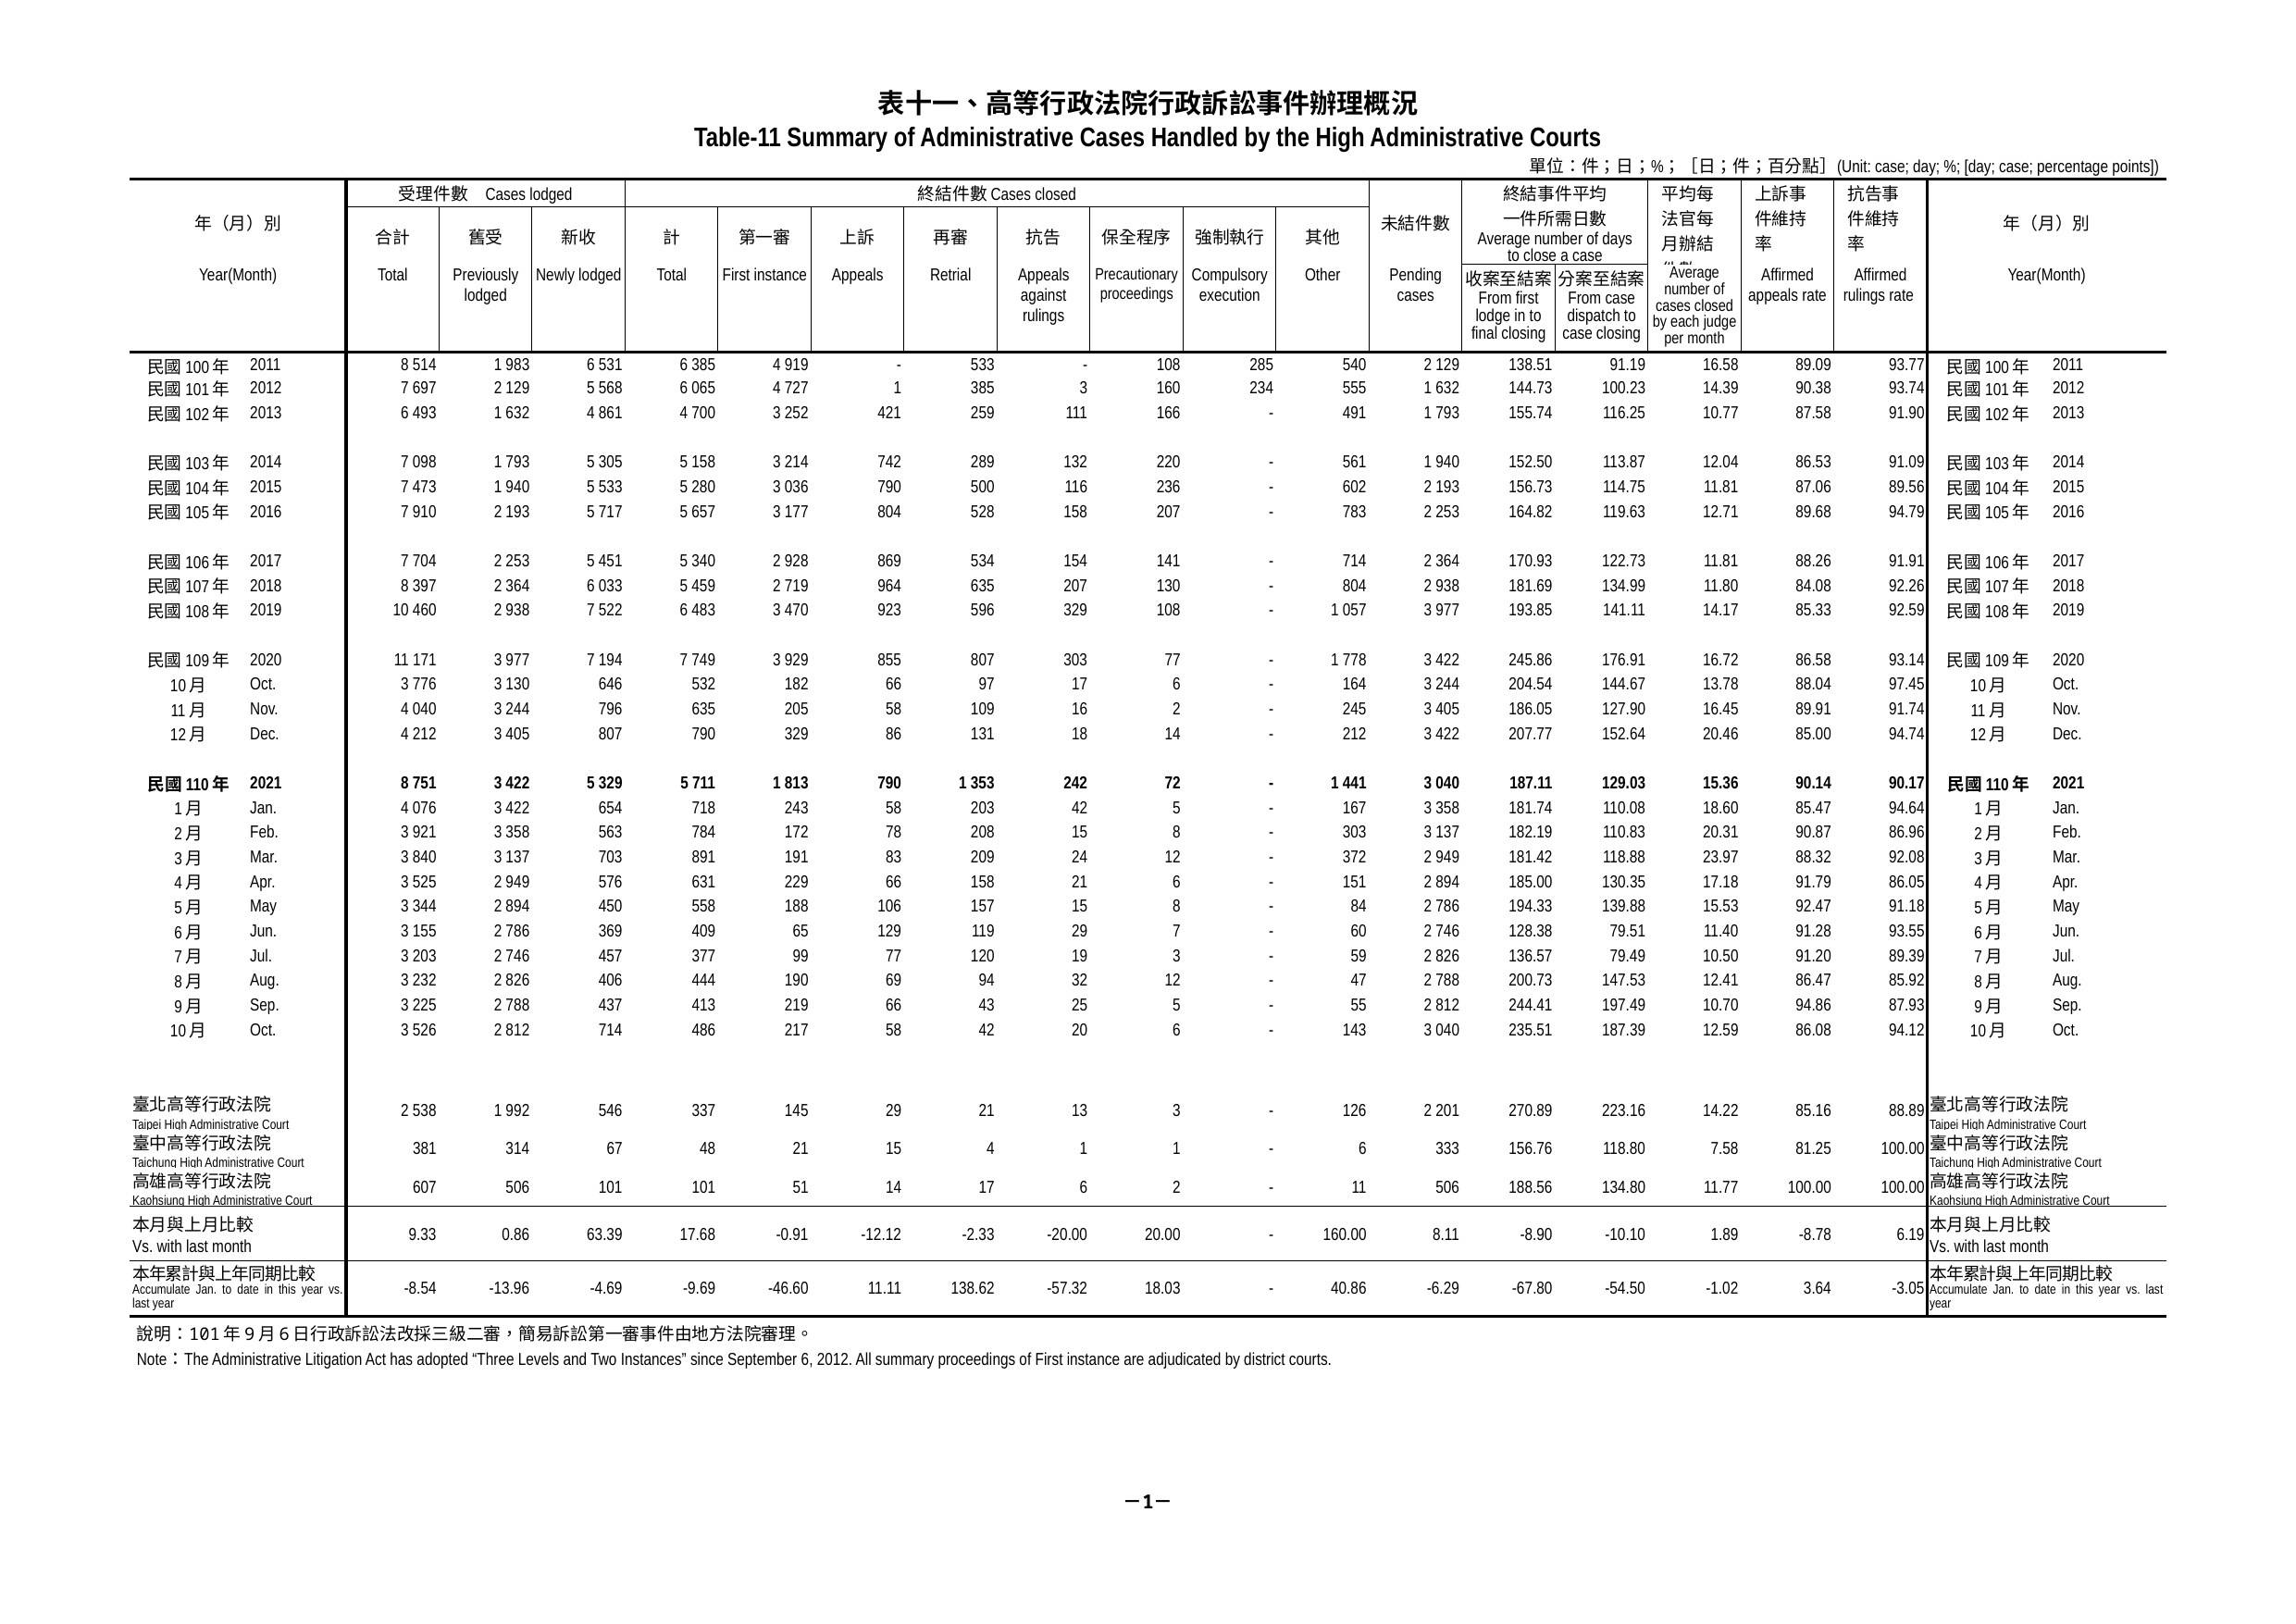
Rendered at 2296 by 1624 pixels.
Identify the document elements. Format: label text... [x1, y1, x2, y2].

table_cell 本年累計與上年同期比較 Accumulate Jan. to date in this year vs. last year [130, 1261, 344, 1315]
table_cell 3 244 [439, 697, 532, 721]
text 表十一、高等行政法院行政訴訟事件辦理概況 [137, 82, 2159, 121]
table_cell 3 422 [1369, 647, 1461, 672]
table_cell [625, 1042, 718, 1066]
table_cell [2050, 425, 2166, 450]
table_cell 14.22 [1648, 1091, 1741, 1129]
table_cell 民國110年 [1929, 771, 2050, 795]
table_cell 576 [532, 869, 625, 894]
table_cell 16 [997, 697, 1090, 721]
table_cell 分案至結案 From case dispatch to case closing [1556, 265, 1647, 351]
table_cell 92.08 [1834, 845, 1926, 869]
table_cell 2019 [2050, 598, 2166, 622]
table_cell 4 919 [718, 353, 811, 376]
table_cell 88.32 [1741, 845, 1834, 869]
table_cell - [1183, 820, 1276, 844]
table_cell 3 225 [348, 993, 439, 1017]
table_cell [811, 746, 904, 770]
table_cell First instance [718, 264, 811, 351]
table_cell 113.87 [1555, 450, 1648, 474]
table_cell 7 [1090, 919, 1183, 943]
table_cell 8 514 [348, 353, 439, 376]
table_cell Apr. [247, 869, 344, 894]
table_cell 60 [1276, 919, 1369, 943]
table_cell [1183, 623, 1276, 647]
table_cell 85.00 [1741, 721, 1834, 746]
table_cell [1648, 623, 1741, 647]
table_cell - [1183, 647, 1276, 672]
table_cell 29 [811, 1091, 904, 1129]
table_cell 130 [1090, 573, 1183, 598]
table_cell 13.78 [1648, 672, 1741, 696]
table_cell [997, 425, 1090, 450]
table_cell [1555, 1042, 1648, 1066]
table_cell [1929, 1042, 2050, 1066]
table_cell 6月 [1929, 919, 2050, 943]
table_cell [625, 1067, 718, 1091]
table_cell 796 [532, 697, 625, 721]
table_cell 6 [997, 1168, 1090, 1206]
table_cell 93.74 [1834, 376, 1926, 400]
table_cell 108 [1090, 598, 1183, 622]
table_cell 5 340 [625, 549, 718, 573]
table_cell 303 [997, 647, 1090, 672]
table_cell 450 [532, 894, 625, 918]
table_cell 8 751 [348, 771, 439, 795]
table_cell [439, 746, 532, 770]
table_cell 42 [904, 1017, 997, 1042]
table_cell [1462, 425, 1555, 450]
table_cell Mar. [247, 845, 344, 869]
table_cell 10.50 [1648, 943, 1741, 968]
table_cell 718 [625, 795, 718, 820]
table_cell 11.81 [1648, 475, 1741, 499]
table_cell 84 [1276, 894, 1369, 918]
table_header 上訴事件維持率 [1742, 180, 1833, 264]
table_cell 6 [1090, 1017, 1183, 1042]
table_cell 128.38 [1462, 919, 1555, 943]
table_cell 3 977 [1369, 598, 1461, 622]
table_cell 94.86 [1741, 993, 1834, 1017]
table_cell 119.63 [1555, 499, 1648, 524]
table_cell 491 [1276, 401, 1369, 425]
table_cell - [1183, 1129, 1276, 1168]
table_cell 139.88 [1555, 894, 1648, 918]
table_cell 784 [625, 820, 718, 844]
table_cell 964 [811, 573, 904, 598]
table_cell 2 894 [439, 894, 532, 918]
table_cell - [1183, 771, 1276, 795]
table_cell [1555, 524, 1648, 548]
table_cell -10.10 [1555, 1207, 1648, 1260]
table_cell Affirmed appeals rate [1742, 264, 1833, 351]
table_cell 91.90 [1834, 401, 1926, 425]
table_cell 244.41 [1462, 993, 1555, 1017]
table_cell 2 812 [1369, 993, 1461, 1017]
table_cell 119 [904, 919, 997, 943]
text Table-11 Summary of Administrative Cases Handled by the High Administrative Courts [137, 121, 2159, 152]
table_cell [247, 1067, 344, 1091]
table_cell 204.54 [1462, 672, 1555, 696]
table_cell 167 [1276, 795, 1369, 820]
table_cell [1183, 1042, 1276, 1066]
table_cell 891 [625, 845, 718, 869]
table_cell [904, 1067, 997, 1091]
table_cell [2050, 746, 2166, 770]
table_cell 120 [904, 943, 997, 968]
table_cell 197.49 [1555, 993, 1648, 1017]
table_cell Dec. [247, 721, 344, 746]
table_cell 337 [625, 1091, 718, 1129]
table_cell 11.11 [811, 1261, 904, 1315]
table_cell 220 [1090, 450, 1183, 474]
table_cell 17.18 [1648, 869, 1741, 894]
table_cell 90.38 [1741, 376, 1834, 400]
table_cell 92.59 [1834, 598, 1926, 622]
table_cell 421 [811, 401, 904, 425]
table_cell 2013 [2050, 401, 2166, 425]
table_cell [1090, 425, 1183, 450]
table_cell 2021 [247, 771, 344, 795]
table_cell 3 470 [718, 598, 811, 622]
table_cell 10.77 [1648, 401, 1741, 425]
table_cell -54.50 [1555, 1261, 1648, 1315]
table_cell 500 [904, 475, 997, 499]
table_cell 607 [348, 1168, 439, 1206]
table_cell 7 697 [348, 376, 439, 400]
table_cell 77 [811, 943, 904, 968]
table_cell 101 [532, 1168, 625, 1206]
table_cell [1555, 623, 1648, 647]
table_cell 506 [439, 1168, 532, 1206]
table_cell 3 036 [718, 475, 811, 499]
table_cell 4 212 [348, 721, 439, 746]
table_cell 534 [904, 549, 997, 573]
table_cell 91.19 [1555, 353, 1648, 376]
table_cell 6 493 [348, 401, 439, 425]
table_cell 民國108年 [1929, 598, 2050, 622]
table_cell 87.58 [1741, 401, 1834, 425]
table_cell 86.96 [1834, 820, 1926, 844]
table_cell -1.02 [1648, 1261, 1741, 1315]
table_cell [625, 623, 718, 647]
table_cell Newly lodged [532, 264, 625, 351]
table_cell 855 [811, 647, 904, 672]
table_cell 1 940 [1369, 450, 1461, 474]
table_cell [1462, 524, 1555, 548]
table_cell 1 813 [718, 771, 811, 795]
table_header 年（月）別 [1929, 180, 2166, 264]
table_cell [625, 746, 718, 770]
table_cell 100.23 [1555, 376, 1648, 400]
table_cell Oct. [2050, 672, 2166, 696]
table_cell 742 [811, 450, 904, 474]
table_cell 2020 [247, 647, 344, 672]
table_cell 377 [625, 943, 718, 968]
table_cell -8.78 [1741, 1207, 1834, 1260]
table_cell 532 [625, 672, 718, 696]
table_cell 94.64 [1834, 795, 1926, 820]
table_cell [348, 1067, 439, 1091]
table_cell 11.81 [1648, 549, 1741, 573]
table_cell 99 [718, 943, 811, 968]
table_cell [904, 623, 997, 647]
table_cell 2 788 [1369, 968, 1461, 992]
table_cell 790 [811, 771, 904, 795]
table_cell 3 203 [348, 943, 439, 968]
table_cell 923 [811, 598, 904, 622]
table_cell 2 193 [1369, 475, 1461, 499]
table_cell 807 [532, 721, 625, 746]
table_cell 85.92 [1834, 968, 1926, 992]
table_cell [532, 1042, 625, 1066]
table_cell 12.71 [1648, 499, 1741, 524]
table_cell 118.80 [1555, 1129, 1648, 1168]
table_cell 91.74 [1834, 697, 1926, 721]
table_cell 6 033 [532, 573, 625, 598]
table_cell 8 397 [348, 573, 439, 598]
table_cell 122.73 [1555, 549, 1648, 573]
table_cell 10.70 [1648, 993, 1741, 1017]
table_cell [1369, 1067, 1461, 1091]
table_cell 5 329 [532, 771, 625, 795]
table_cell 714 [1276, 549, 1369, 573]
table_cell 101 [625, 1168, 718, 1206]
table_cell [1090, 1042, 1183, 1066]
table_cell [997, 1067, 1090, 1091]
table_cell 602 [1276, 475, 1369, 499]
table_cell 172 [718, 820, 811, 844]
table_cell 486 [625, 1017, 718, 1042]
table_cell 1 940 [439, 475, 532, 499]
table_cell [439, 524, 532, 548]
table_cell 93.55 [1834, 919, 1926, 943]
table_header 終結件數Cases closed [626, 180, 1369, 206]
table_cell 29 [997, 919, 1090, 943]
table_cell 2 719 [718, 573, 811, 598]
table_cell 141.11 [1555, 598, 1648, 622]
table_header 未結件數 [1370, 180, 1461, 264]
table_cell Total [626, 264, 717, 351]
table_cell 12月 [130, 721, 247, 746]
table_cell [1462, 1067, 1555, 1091]
table_cell 141 [1090, 549, 1183, 573]
table_cell [1834, 623, 1926, 647]
table_cell 2012 [247, 376, 344, 400]
table_cell 3 137 [439, 845, 532, 869]
table_cell 臺北高等行政法院 Taipei High Administrative Court [130, 1091, 344, 1129]
table_cell 369 [532, 919, 625, 943]
table_cell [1741, 1067, 1834, 1091]
table_cell 16.45 [1648, 697, 1741, 721]
table_cell [1741, 623, 1834, 647]
table_cell Year(Month) [130, 264, 344, 351]
table_cell 208 [904, 820, 997, 844]
table_cell 203 [904, 795, 997, 820]
table_cell [997, 623, 1090, 647]
table_cell 3 405 [439, 721, 532, 746]
table_cell 6 [1090, 869, 1183, 894]
table_cell [1276, 524, 1369, 548]
table_cell [1276, 746, 1369, 770]
table_cell 5 657 [625, 499, 718, 524]
table_cell 2 826 [1369, 943, 1461, 968]
table_cell 民國103年 [1929, 450, 2050, 474]
table_cell 1 632 [439, 401, 532, 425]
table_cell 10月 [1929, 672, 2050, 696]
table_cell 563 [532, 820, 625, 844]
table_cell 90.14 [1741, 771, 1834, 795]
table_cell 86.53 [1741, 450, 1834, 474]
table_cell 民國109年 [1929, 647, 2050, 672]
table_cell 7月 [1929, 943, 2050, 968]
table_cell 555 [1276, 376, 1369, 400]
table_cell 8月 [1929, 968, 2050, 992]
table_cell -6.29 [1369, 1261, 1461, 1315]
table_cell 本月與上月比較 Vs. with last month [1929, 1207, 2166, 1260]
table_cell 242 [997, 771, 1090, 795]
table_cell - [1183, 1017, 1276, 1042]
table_cell 3 [997, 376, 1090, 400]
table_cell [997, 524, 1090, 548]
table_cell Total [348, 264, 439, 351]
table_cell [625, 425, 718, 450]
table_cell 3 244 [1369, 672, 1461, 696]
table_cell 民國104年 [130, 475, 247, 499]
table_cell 97 [904, 672, 997, 696]
table_cell 12 [1090, 968, 1183, 992]
table_cell 131 [904, 721, 997, 746]
table_cell [1741, 425, 1834, 450]
table_cell 高雄高等行政法院 Kaohsiung High Administrative Court [1929, 1168, 2166, 1206]
table_cell [439, 1042, 532, 1066]
table_cell 3 358 [439, 820, 532, 844]
table_cell -67.80 [1462, 1261, 1555, 1315]
table_cell 546 [532, 1091, 625, 1129]
table_cell 596 [904, 598, 997, 622]
table_cell - [1183, 672, 1276, 696]
table_cell 635 [625, 697, 718, 721]
table_cell 10月 [130, 1017, 247, 1042]
table_cell [2050, 1067, 2166, 1091]
table_cell 182 [718, 672, 811, 696]
table_cell 3.64 [1741, 1261, 1834, 1315]
table_cell 民國105年 [130, 499, 247, 524]
table_cell [247, 524, 344, 548]
table_cell 2017 [2050, 549, 2166, 573]
table_cell 158 [997, 499, 1090, 524]
table_cell 0.86 [439, 1207, 532, 1260]
table_cell 90.87 [1741, 820, 1834, 844]
table_cell Compulsory execution [1184, 264, 1275, 351]
table_cell 66 [811, 993, 904, 1017]
table_cell [2050, 623, 2166, 647]
table_cell 185.00 [1462, 869, 1555, 894]
table_cell [1369, 524, 1461, 548]
table_cell 385 [904, 376, 997, 400]
table_cell 6.19 [1834, 1207, 1926, 1260]
table_cell - [1183, 549, 1276, 573]
table_cell 2 253 [1369, 499, 1461, 524]
table_cell 100.00 [1834, 1168, 1926, 1206]
table_cell 3 526 [348, 1017, 439, 1042]
table_cell 2015 [2050, 475, 2166, 499]
table_cell 2 [1090, 1168, 1183, 1206]
table_cell 4月 [1929, 869, 2050, 894]
table_cell Average number of cases closed by each judge per month [1648, 264, 1741, 351]
table_cell 2 938 [1369, 573, 1461, 598]
table_cell 5 459 [625, 573, 718, 598]
table_cell 2011 [2050, 353, 2166, 376]
table_cell 4 861 [532, 401, 625, 425]
table_cell 6 385 [625, 353, 718, 376]
table_cell 2 201 [1369, 1091, 1461, 1129]
table_cell - [1183, 795, 1276, 820]
table_cell 188 [718, 894, 811, 918]
table_cell 42 [997, 795, 1090, 820]
table_cell 406 [532, 968, 625, 992]
table_cell 1 778 [1276, 647, 1369, 672]
table_cell 5月 [1929, 894, 2050, 918]
table_cell [348, 1042, 439, 1066]
table_cell 528 [904, 499, 997, 524]
table_cell 2 949 [439, 869, 532, 894]
table_cell 3 [1090, 943, 1183, 968]
table_cell [1929, 524, 2050, 548]
table_cell 89.68 [1741, 499, 1834, 524]
table_cell 635 [904, 573, 997, 598]
table_cell 79.51 [1555, 919, 1648, 943]
table_cell [130, 623, 247, 647]
table_cell Precautionary proceedings [1090, 264, 1183, 351]
table_cell 126 [1276, 1091, 1369, 1129]
table_cell Year(Month) [1929, 264, 2166, 351]
table_cell - [1183, 919, 1276, 943]
table_cell [1555, 746, 1648, 770]
table_cell 臺中高等行政法院 Taichung High Administrative Court [1929, 1129, 2166, 1168]
table_cell -8.54 [348, 1261, 439, 1315]
table_cell 7月 [130, 943, 247, 968]
table_cell 民國109年 [130, 647, 247, 672]
table_cell [1648, 1067, 1741, 1091]
table_cell [1462, 746, 1555, 770]
table_cell 333 [1369, 1129, 1461, 1168]
table_cell [1741, 746, 1834, 770]
table_cell 200.73 [1462, 968, 1555, 992]
table_cell [130, 425, 247, 450]
table_cell 16.58 [1648, 353, 1741, 376]
table_cell [348, 623, 439, 647]
table_cell - [1183, 1091, 1276, 1129]
table_cell 計 [626, 207, 717, 264]
table_cell 285 [1183, 353, 1276, 376]
table_cell May [2050, 894, 2166, 918]
table_cell 1 353 [904, 771, 997, 795]
table_cell 89.09 [1741, 353, 1834, 376]
table_cell 807 [904, 647, 997, 672]
table_cell 新收 [532, 207, 625, 264]
table_header 終結事件平均 一件所需日數 Average number of days to close a case [1462, 180, 1647, 264]
table_cell [1834, 1067, 1926, 1091]
table_cell 民國106年 [1929, 549, 2050, 573]
table_cell 154 [997, 549, 1090, 573]
table_cell 民國107年 [1929, 573, 2050, 598]
table_cell [247, 623, 344, 647]
table_cell 89.39 [1834, 943, 1926, 968]
table_cell 2012 [2050, 376, 2166, 400]
table_cell 92.26 [1834, 573, 1926, 598]
table_cell 94.74 [1834, 721, 1926, 746]
table_cell [811, 1042, 904, 1066]
table_cell 1月 [1929, 795, 2050, 820]
table_cell 444 [625, 968, 718, 992]
table_cell 55 [1276, 993, 1369, 1017]
table_cell [1090, 623, 1183, 647]
table_header 平均每 法官每月辦結件數 [1648, 180, 1741, 264]
table_cell 186.05 [1462, 697, 1555, 721]
table_cell 170.93 [1462, 549, 1555, 573]
table_cell 5 451 [532, 549, 625, 573]
table_cell 3 422 [1369, 721, 1461, 746]
table_cell 14.39 [1648, 376, 1741, 400]
table_cell 4 700 [625, 401, 718, 425]
table_cell [1648, 746, 1741, 770]
table_cell 民國101年 [1929, 376, 2050, 400]
table_cell 2 928 [718, 549, 811, 573]
table_cell 270.89 [1462, 1091, 1555, 1129]
table_cell [904, 746, 997, 770]
table_cell 72 [1090, 771, 1183, 795]
table_cell -12.12 [811, 1207, 904, 1260]
table_cell - [1183, 721, 1276, 746]
table_cell 11 171 [348, 647, 439, 672]
table_cell 2 746 [439, 943, 532, 968]
table_cell 3 921 [348, 820, 439, 844]
table_cell [718, 425, 811, 450]
table_cell 民國106年 [130, 549, 247, 573]
table_cell 804 [1276, 573, 1369, 598]
table_cell 11.80 [1648, 573, 1741, 598]
table_cell 2 129 [1369, 353, 1461, 376]
table_cell 3 040 [1369, 1017, 1461, 1042]
table_cell [718, 1067, 811, 1091]
table_cell Appeals [812, 264, 903, 351]
table_cell Pending cases [1370, 264, 1461, 351]
table_cell 2 949 [1369, 845, 1461, 869]
table_cell [718, 623, 811, 647]
table_cell [1090, 524, 1183, 548]
table_cell 381 [348, 1129, 439, 1168]
table_cell [130, 1042, 247, 1066]
table_cell 89.56 [1834, 475, 1926, 499]
table_cell [997, 746, 1090, 770]
table_cell 2 364 [1369, 549, 1461, 573]
table_cell 9月 [130, 993, 247, 1017]
table_cell 1 793 [439, 450, 532, 474]
table_cell 88.04 [1741, 672, 1834, 696]
table_cell 59 [1276, 943, 1369, 968]
table_cell [2050, 1042, 2166, 1066]
table_cell 6 065 [625, 376, 718, 400]
table_cell [1369, 425, 1461, 450]
table_cell 43 [904, 993, 997, 1017]
table_cell 110.08 [1555, 795, 1648, 820]
table_cell Nov. [2050, 697, 2166, 721]
table_cell 2 746 [1369, 919, 1461, 943]
table_cell [1834, 746, 1926, 770]
table_cell 783 [1276, 499, 1369, 524]
table_cell 6 [1090, 672, 1183, 696]
table_cell 20.00 [1090, 1207, 1183, 1260]
table_cell 4 [904, 1129, 997, 1168]
table_cell [130, 524, 247, 548]
table_cell 5 717 [532, 499, 625, 524]
table_cell 11 [1276, 1168, 1369, 1206]
table_cell -3.05 [1834, 1261, 1926, 1315]
table_cell 4 076 [348, 795, 439, 820]
table_cell 7 098 [348, 450, 439, 474]
table_cell - [1183, 993, 1276, 1017]
table_cell Aug. [247, 968, 344, 992]
table_cell [997, 1042, 1090, 1066]
table_cell 94 [904, 968, 997, 992]
table_cell Other [1276, 264, 1369, 351]
table_cell 民國110年 [130, 771, 247, 795]
table_cell 219 [718, 993, 811, 1017]
table_cell 372 [1276, 845, 1369, 869]
table_cell -2.33 [904, 1207, 997, 1260]
table_cell 51 [718, 1168, 811, 1206]
table_cell - [1183, 499, 1276, 524]
table_cell 259 [904, 401, 997, 425]
table_cell 4 727 [718, 376, 811, 400]
table_cell [439, 623, 532, 647]
table_cell 7.58 [1648, 1129, 1741, 1168]
table_cell 58 [811, 795, 904, 820]
table_cell 187.39 [1555, 1017, 1648, 1042]
table_cell 77 [1090, 647, 1183, 672]
table_cell 民國104年 [1929, 475, 2050, 499]
table_cell 89.91 [1741, 697, 1834, 721]
table_cell 158 [904, 869, 997, 894]
table_cell Feb. [247, 820, 344, 844]
table_cell [811, 623, 904, 647]
table_cell [1090, 1067, 1183, 1091]
table_cell 2 193 [439, 499, 532, 524]
table_cell 2 786 [439, 919, 532, 943]
table_cell 5 533 [532, 475, 625, 499]
table_cell 2月 [1929, 820, 2050, 844]
table_cell 2018 [247, 573, 344, 598]
table_cell [1929, 623, 2050, 647]
table_cell 67 [532, 1129, 625, 1168]
text 單位：件；日；%；［日；件；百分點］(Unit: case; day; %; [day; case; percentage points]) [137, 152, 2159, 178]
table_cell 78 [811, 820, 904, 844]
table_cell 209 [904, 845, 997, 869]
table_cell 抗告 [998, 207, 1089, 264]
table_cell Previously lodged [440, 264, 531, 351]
table_cell 3 776 [348, 672, 439, 696]
table_cell Apr. [2050, 869, 2166, 894]
table_cell 3 840 [348, 845, 439, 869]
table_cell 7 749 [625, 647, 718, 672]
table_cell 3 358 [1369, 795, 1461, 820]
table_cell 160.00 [1276, 1207, 1369, 1260]
table_cell [439, 1067, 532, 1091]
table_cell 18.03 [1090, 1261, 1183, 1315]
table_cell 409 [625, 919, 718, 943]
table_cell [1369, 623, 1461, 647]
table_cell 869 [811, 549, 904, 573]
table_cell 234 [1183, 376, 1276, 400]
table_cell [2050, 524, 2166, 548]
table_cell 58 [811, 1017, 904, 1042]
table_cell 5月 [130, 894, 247, 918]
table_cell 2 253 [439, 549, 532, 573]
table_cell 6 [1276, 1129, 1369, 1168]
table_cell - [1183, 697, 1276, 721]
table_cell 90.17 [1834, 771, 1926, 795]
text Note：The Administrative Litigation Act has adopted “Three Levels and Two Instances” since September 6, 2012. All summary proceedings of First instance are adjudicated by district courts. [137, 1345, 2159, 1370]
table_cell [1929, 1067, 2050, 1091]
table_cell 13 [997, 1091, 1090, 1129]
table_cell 8.11 [1369, 1207, 1461, 1260]
table_cell 2016 [247, 499, 344, 524]
text 說明：101年9月6日行政訴訟法改採三級二審，簡易訴訟第一審事件由地方法院審理。 [137, 1320, 2159, 1345]
table_cell 58 [811, 697, 904, 721]
table_cell 2 812 [439, 1017, 532, 1042]
table_cell 12.59 [1648, 1017, 1741, 1042]
table_cell 138.62 [904, 1261, 997, 1315]
table_cell 2 364 [439, 573, 532, 598]
table_cell 5 711 [625, 771, 718, 795]
table_cell 66 [811, 672, 904, 696]
table_cell 11月 [130, 697, 247, 721]
table_cell 187.11 [1462, 771, 1555, 795]
table_cell 2020 [2050, 647, 2166, 672]
table_cell 7 704 [348, 549, 439, 573]
table_cell 17.68 [625, 1207, 718, 1260]
table_cell 152.64 [1555, 721, 1648, 746]
table_cell 20 [997, 1017, 1090, 1042]
table_cell 47 [1276, 968, 1369, 992]
table_cell 212 [1276, 721, 1369, 746]
table_cell 民國103年 [130, 450, 247, 474]
table_cell 164 [1276, 672, 1369, 696]
table_cell 2017 [247, 549, 344, 573]
table_cell [625, 524, 718, 548]
table_cell -20.00 [997, 1207, 1090, 1260]
table_cell [1462, 1042, 1555, 1066]
table_cell - [1183, 598, 1276, 622]
table_cell 314 [439, 1129, 532, 1168]
table_cell [1929, 425, 2050, 450]
table_cell 703 [532, 845, 625, 869]
table_cell Oct. [247, 672, 344, 696]
table_cell [1276, 623, 1369, 647]
table_cell 94.12 [1834, 1017, 1926, 1042]
table_cell 本年累計與上年同期比較 Accumulate Jan. to date in this year vs. last year [1929, 1261, 2166, 1315]
table_cell 83 [811, 845, 904, 869]
table_cell 646 [532, 672, 625, 696]
table_cell 40.86 [1276, 1261, 1369, 1315]
table_cell [348, 524, 439, 548]
table_cell 1月 [130, 795, 247, 820]
table_cell 289 [904, 450, 997, 474]
table_cell 243 [718, 795, 811, 820]
table_cell Jun. [2050, 919, 2166, 943]
table_cell 1.89 [1648, 1207, 1741, 1260]
table_cell - [1183, 475, 1276, 499]
table_cell Feb. [2050, 820, 2166, 844]
table_cell 12 [1090, 845, 1183, 869]
table_cell 6月 [130, 919, 247, 943]
table_cell Jan. [247, 795, 344, 820]
table_cell 118.88 [1555, 845, 1648, 869]
table_cell 14 [811, 1168, 904, 1206]
table_cell 18.60 [1648, 795, 1741, 820]
table_cell [904, 425, 997, 450]
table_cell 235.51 [1462, 1017, 1555, 1042]
table_cell 193.85 [1462, 598, 1555, 622]
table_cell 207 [997, 573, 1090, 598]
table_cell 181.42 [1462, 845, 1555, 869]
table_cell 79.49 [1555, 943, 1648, 968]
table_cell - [811, 353, 904, 376]
table_cell 132 [997, 450, 1090, 474]
table_cell 2014 [247, 450, 344, 474]
table_cell 14 [1090, 721, 1183, 746]
table_cell 保全程序 [1090, 207, 1183, 264]
table_cell 1 992 [439, 1091, 532, 1129]
table_cell 8月 [130, 968, 247, 992]
table_cell [718, 524, 811, 548]
table_cell 790 [811, 475, 904, 499]
table_cell 21 [997, 869, 1090, 894]
table_cell 217 [718, 1017, 811, 1042]
table_cell [904, 1042, 997, 1066]
table_cell 116.25 [1555, 401, 1648, 425]
table_cell 506 [1369, 1168, 1461, 1206]
table_cell [247, 746, 344, 770]
table_cell 2 [1090, 697, 1183, 721]
table_cell 8 [1090, 894, 1183, 918]
table_cell [1741, 524, 1834, 548]
table_cell 強制執行 [1184, 207, 1275, 264]
table_cell 207 [1090, 499, 1183, 524]
table_cell 14.17 [1648, 598, 1741, 622]
table_cell 85.47 [1741, 795, 1834, 820]
table_cell 631 [625, 869, 718, 894]
table_cell 116 [997, 475, 1090, 499]
table_cell 145 [718, 1091, 811, 1129]
table_cell 329 [997, 598, 1090, 622]
table_cell 207.77 [1462, 721, 1555, 746]
table_cell 15 [997, 894, 1090, 918]
table_cell 152.50 [1462, 450, 1555, 474]
table_cell 收案至結案 From first lodge in to final closing [1462, 265, 1555, 351]
table_cell 民國100年 [130, 353, 247, 376]
table_cell 32 [997, 968, 1090, 992]
table_cell Oct. [247, 1017, 344, 1042]
table_cell 10月 [130, 672, 247, 696]
table_cell -8.90 [1462, 1207, 1555, 1260]
table_cell 91.20 [1741, 943, 1834, 968]
table_cell [532, 746, 625, 770]
table_cell 5 280 [625, 475, 718, 499]
table_cell 147.53 [1555, 968, 1648, 992]
table_header 抗告事件維持率 [1834, 180, 1926, 264]
table_cell 2016 [2050, 499, 2166, 524]
table_cell 110.83 [1555, 820, 1648, 844]
table_cell 3 232 [348, 968, 439, 992]
table_cell 81.25 [1741, 1129, 1834, 1168]
table_cell [1183, 1067, 1276, 1091]
table_cell 2 129 [439, 376, 532, 400]
table_cell 86 [811, 721, 904, 746]
table_cell 17 [904, 1168, 997, 1206]
table_cell 136.57 [1462, 943, 1555, 968]
table_cell 144.73 [1462, 376, 1555, 400]
table_cell 205 [718, 697, 811, 721]
table_cell 93.77 [1834, 353, 1926, 376]
table_cell 223.16 [1555, 1091, 1648, 1129]
table_cell 2013 [247, 401, 344, 425]
table_cell - [1183, 1207, 1276, 1260]
table_cell 3 155 [348, 919, 439, 943]
table_cell - [1183, 845, 1276, 869]
table_cell 12.04 [1648, 450, 1741, 474]
table_cell 100.00 [1834, 1129, 1926, 1168]
table_cell 2 826 [439, 968, 532, 992]
table_cell 129 [811, 919, 904, 943]
table_cell 11.40 [1648, 919, 1741, 943]
table_cell 7 194 [532, 647, 625, 672]
table_cell 舊受 [440, 207, 531, 264]
table_cell [1834, 1042, 1926, 1066]
table_cell 3月 [130, 845, 247, 869]
table_cell 457 [532, 943, 625, 968]
table_cell 94.79 [1834, 499, 1926, 524]
table_cell 12.41 [1648, 968, 1741, 992]
table_cell [130, 746, 247, 770]
table_cell 561 [1276, 450, 1369, 474]
table_cell 2 894 [1369, 869, 1461, 894]
table_cell - [1183, 573, 1276, 598]
table_cell [1183, 425, 1276, 450]
table_cell 87.06 [1741, 475, 1834, 499]
table_cell 654 [532, 795, 625, 820]
table_cell [532, 623, 625, 647]
table_cell 533 [904, 353, 997, 376]
table_cell [247, 425, 344, 450]
table_cell 3 130 [439, 672, 532, 696]
table_cell 5 568 [532, 376, 625, 400]
table_cell 194.33 [1462, 894, 1555, 918]
table_cell [532, 425, 625, 450]
table_cell 157 [904, 894, 997, 918]
table_cell 100.00 [1741, 1168, 1834, 1206]
table_cell 2 788 [439, 993, 532, 1017]
table_cell [1648, 425, 1741, 450]
table_cell -4.69 [532, 1261, 625, 1315]
table_cell 2月 [130, 820, 247, 844]
table_cell 民國105年 [1929, 499, 2050, 524]
table_cell 3 040 [1369, 771, 1461, 795]
table_cell [1555, 425, 1648, 450]
table_cell 130.35 [1555, 869, 1648, 894]
table_cell 85.16 [1741, 1091, 1834, 1129]
table_cell [247, 1042, 344, 1066]
table_cell 8 [1090, 820, 1183, 844]
table_cell - [1183, 869, 1276, 894]
table_cell 86.05 [1834, 869, 1926, 894]
table_cell 91.91 [1834, 549, 1926, 573]
table_cell 714 [532, 1017, 625, 1042]
table_header 年（月）別 [130, 180, 344, 264]
table_cell 66 [811, 869, 904, 894]
table_cell 10 460 [348, 598, 439, 622]
table_cell [1929, 746, 2050, 770]
table_cell 11.77 [1648, 1168, 1741, 1206]
table_cell 437 [532, 993, 625, 1017]
table_cell 69 [811, 968, 904, 992]
table_cell 25 [997, 993, 1090, 1017]
table_cell 558 [625, 894, 718, 918]
table_cell 91.79 [1741, 869, 1834, 894]
table_cell 229 [718, 869, 811, 894]
table_cell Sep. [2050, 993, 2166, 1017]
table_cell [811, 1067, 904, 1091]
table_cell 2015 [247, 475, 344, 499]
table_cell 790 [625, 721, 718, 746]
table_cell 2014 [2050, 450, 2166, 474]
table_cell - [997, 353, 1090, 376]
table_cell 民國101年 [130, 376, 247, 400]
table_cell 民國108年 [130, 598, 247, 622]
table_cell 3 422 [439, 795, 532, 820]
table_cell 182.19 [1462, 820, 1555, 844]
table_cell - [1183, 450, 1276, 474]
table_cell 3 422 [439, 771, 532, 795]
table_cell 88.89 [1834, 1091, 1926, 1129]
table_cell - [1183, 401, 1276, 425]
table_cell 134.80 [1555, 1168, 1648, 1206]
table_cell 151 [1276, 869, 1369, 894]
table_cell 21 [904, 1091, 997, 1129]
table_cell 413 [625, 993, 718, 1017]
table_cell 2018 [2050, 573, 2166, 598]
table_cell 176.91 [1555, 647, 1648, 672]
table_cell Dec. [2050, 721, 2166, 746]
table_cell 109 [904, 697, 997, 721]
table_cell -57.32 [997, 1261, 1090, 1315]
table_cell 5 [1090, 993, 1183, 1017]
table_cell Jul. [2050, 943, 2166, 968]
table_cell 111 [997, 401, 1090, 425]
table_cell Jan. [2050, 795, 2166, 820]
table_cell 民國102年 [130, 401, 247, 425]
table_cell 156.73 [1462, 475, 1555, 499]
table_cell 92.47 [1741, 894, 1834, 918]
table_cell 2 786 [1369, 894, 1461, 918]
table_cell 高雄高等行政法院 Kaohsiung High Administrative Court [130, 1168, 344, 1206]
table_cell -0.91 [718, 1207, 811, 1260]
table_cell [130, 1067, 247, 1091]
table_cell 48 [625, 1129, 718, 1168]
table_cell 134.99 [1555, 573, 1648, 598]
table_cell 6 531 [532, 353, 625, 376]
table_cell [1834, 524, 1926, 548]
table_cell 91.28 [1741, 919, 1834, 943]
table_cell 7 522 [532, 598, 625, 622]
table_cell [718, 1042, 811, 1066]
table_cell [532, 1067, 625, 1091]
table_cell 3 137 [1369, 820, 1461, 844]
table_cell 86.58 [1741, 647, 1834, 672]
table_cell 166 [1090, 401, 1183, 425]
table_cell - [1183, 943, 1276, 968]
table_cell 3 977 [439, 647, 532, 672]
table_cell 114.75 [1555, 475, 1648, 499]
table_cell 127.90 [1555, 697, 1648, 721]
table_cell 17 [997, 672, 1090, 696]
table_cell 19 [997, 943, 1090, 968]
table_cell 138.51 [1462, 353, 1555, 376]
table_cell 上訴 [812, 207, 903, 264]
table_cell 91.18 [1834, 894, 1926, 918]
table_cell 144.67 [1555, 672, 1648, 696]
table_cell [1369, 1042, 1461, 1066]
table_cell 3 344 [348, 894, 439, 918]
table_cell 10月 [1929, 1017, 2050, 1042]
table_cell [811, 425, 904, 450]
table_cell 臺中高等行政法院 Taichung High Administrative Court [130, 1129, 344, 1168]
table_cell 15 [811, 1129, 904, 1168]
table_cell 18 [997, 721, 1090, 746]
table_cell May [247, 894, 344, 918]
table_cell 106 [811, 894, 904, 918]
table_cell [1741, 1042, 1834, 1066]
table_cell 190 [718, 968, 811, 992]
table_cell 160 [1090, 376, 1183, 400]
table_cell 1 057 [1276, 598, 1369, 622]
table_cell 2019 [247, 598, 344, 622]
table_cell 20.46 [1648, 721, 1741, 746]
table_cell 4 040 [348, 697, 439, 721]
table_cell 1 [997, 1129, 1090, 1168]
table_cell 1 [1090, 1129, 1183, 1168]
table_cell 91.09 [1834, 450, 1926, 474]
table_cell 臺北高等行政法院 Taipei High Administrative Court [1929, 1091, 2166, 1129]
table_cell 9.33 [348, 1207, 439, 1260]
table_cell 6 483 [625, 598, 718, 622]
table_cell 民國107年 [130, 573, 247, 598]
table_cell 3 [1090, 1091, 1183, 1129]
table_cell [1369, 746, 1461, 770]
table_cell 3 177 [718, 499, 811, 524]
table_cell Affirmed rulings rate [1834, 264, 1926, 351]
table_cell [1648, 1042, 1741, 1066]
table_cell -46.60 [718, 1261, 811, 1315]
table_cell 12月 [1929, 721, 2050, 746]
table_cell 3 405 [1369, 697, 1461, 721]
table_cell 156.76 [1462, 1129, 1555, 1168]
table_cell Jul. [247, 943, 344, 968]
table_cell 191 [718, 845, 811, 869]
table_cell 85.33 [1741, 598, 1834, 622]
table_cell 84.08 [1741, 573, 1834, 598]
table_cell [904, 524, 997, 548]
table_cell [1276, 425, 1369, 450]
table_cell 1 793 [1369, 401, 1461, 425]
table_cell - [1183, 1261, 1276, 1315]
table_cell [532, 524, 625, 548]
table_cell Oct. [2050, 1017, 2166, 1042]
table_cell - [1183, 1168, 1276, 1206]
table_cell 3月 [1929, 845, 2050, 869]
table_cell 164.82 [1462, 499, 1555, 524]
table_header 受理件數 Cases lodged [348, 180, 625, 206]
table_cell 再審 [904, 207, 997, 264]
table_cell 63.39 [532, 1207, 625, 1260]
table_cell 7 473 [348, 475, 439, 499]
table_cell 24 [997, 845, 1090, 869]
table_cell 181.69 [1462, 573, 1555, 598]
table_cell [1276, 1042, 1369, 1066]
table_cell 87.93 [1834, 993, 1926, 1017]
table_cell [1462, 623, 1555, 647]
table_cell 4月 [130, 869, 247, 894]
table_cell Mar. [2050, 845, 2166, 869]
table_cell 15.53 [1648, 894, 1741, 918]
table_cell 21 [718, 1129, 811, 1168]
table_cell 1 [811, 376, 904, 400]
table_cell 329 [718, 721, 811, 746]
table_cell 88.26 [1741, 549, 1834, 573]
table_cell 2021 [2050, 771, 2166, 795]
table_cell 1 983 [439, 353, 532, 376]
table_cell 245 [1276, 697, 1369, 721]
table_cell -13.96 [439, 1261, 532, 1315]
table_cell [1090, 746, 1183, 770]
table_cell 其他 [1276, 207, 1369, 264]
table_cell 540 [1276, 353, 1369, 376]
table_cell 15 [997, 820, 1090, 844]
table_cell 第一審 [718, 207, 811, 264]
table_cell Jun. [247, 919, 344, 943]
table_cell 15.36 [1648, 771, 1741, 795]
table_cell Sep. [247, 993, 344, 1017]
table_cell 11月 [1929, 697, 2050, 721]
table_cell 2 938 [439, 598, 532, 622]
table_cell 188.56 [1462, 1168, 1555, 1206]
table_cell 3 929 [718, 647, 811, 672]
table_cell 7 910 [348, 499, 439, 524]
table_cell 5 [1090, 795, 1183, 820]
table_cell 合計 [348, 207, 439, 264]
table_cell 3 252 [718, 401, 811, 425]
table_cell 5 305 [532, 450, 625, 474]
table_cell 97.45 [1834, 672, 1926, 696]
table_cell 93.14 [1834, 647, 1926, 672]
table_cell [1834, 425, 1926, 450]
table_cell Retrial [904, 264, 997, 351]
table_cell Aug. [2050, 968, 2166, 992]
table_cell [348, 746, 439, 770]
table_cell 804 [811, 499, 904, 524]
table_cell 155.74 [1462, 401, 1555, 425]
table_cell 民國100年 [1929, 353, 2050, 376]
table_cell 2 538 [348, 1091, 439, 1129]
table_cell 3 525 [348, 869, 439, 894]
table_cell 5 158 [625, 450, 718, 474]
table_cell [1183, 746, 1276, 770]
table_cell 245.86 [1462, 647, 1555, 672]
table_cell Nov. [247, 697, 344, 721]
table_cell - [1183, 894, 1276, 918]
table_cell 303 [1276, 820, 1369, 844]
table_cell [1183, 524, 1276, 548]
table_cell 236 [1090, 475, 1183, 499]
table_cell [1555, 1067, 1648, 1091]
table_cell 129.03 [1555, 771, 1648, 795]
table_cell - [1183, 968, 1276, 992]
table_cell 2011 [247, 353, 344, 376]
table_cell 86.08 [1741, 1017, 1834, 1042]
table_cell 本月與上月比較 Vs. with last month [130, 1207, 344, 1260]
table_cell 3 214 [718, 450, 811, 474]
table_cell [718, 746, 811, 770]
table_cell [1276, 1067, 1369, 1091]
table_cell 108 [1090, 353, 1183, 376]
table_cell 23.97 [1648, 845, 1741, 869]
table_cell 民國102年 [1929, 401, 2050, 425]
table_cell [348, 425, 439, 450]
table_cell 65 [718, 919, 811, 943]
table_cell [439, 425, 532, 450]
table_cell [1648, 524, 1741, 548]
table_cell 1 441 [1276, 771, 1369, 795]
table_cell -9.69 [625, 1261, 718, 1315]
table_cell 20.31 [1648, 820, 1741, 844]
table_cell 181.74 [1462, 795, 1555, 820]
table_cell 86.47 [1741, 968, 1834, 992]
table_cell 143 [1276, 1017, 1369, 1042]
table_cell 9月 [1929, 993, 2050, 1017]
table_cell 16.72 [1648, 647, 1741, 672]
table_cell 1 632 [1369, 376, 1461, 400]
table_cell Appeals against rulings [998, 264, 1089, 351]
table_cell [811, 524, 904, 548]
